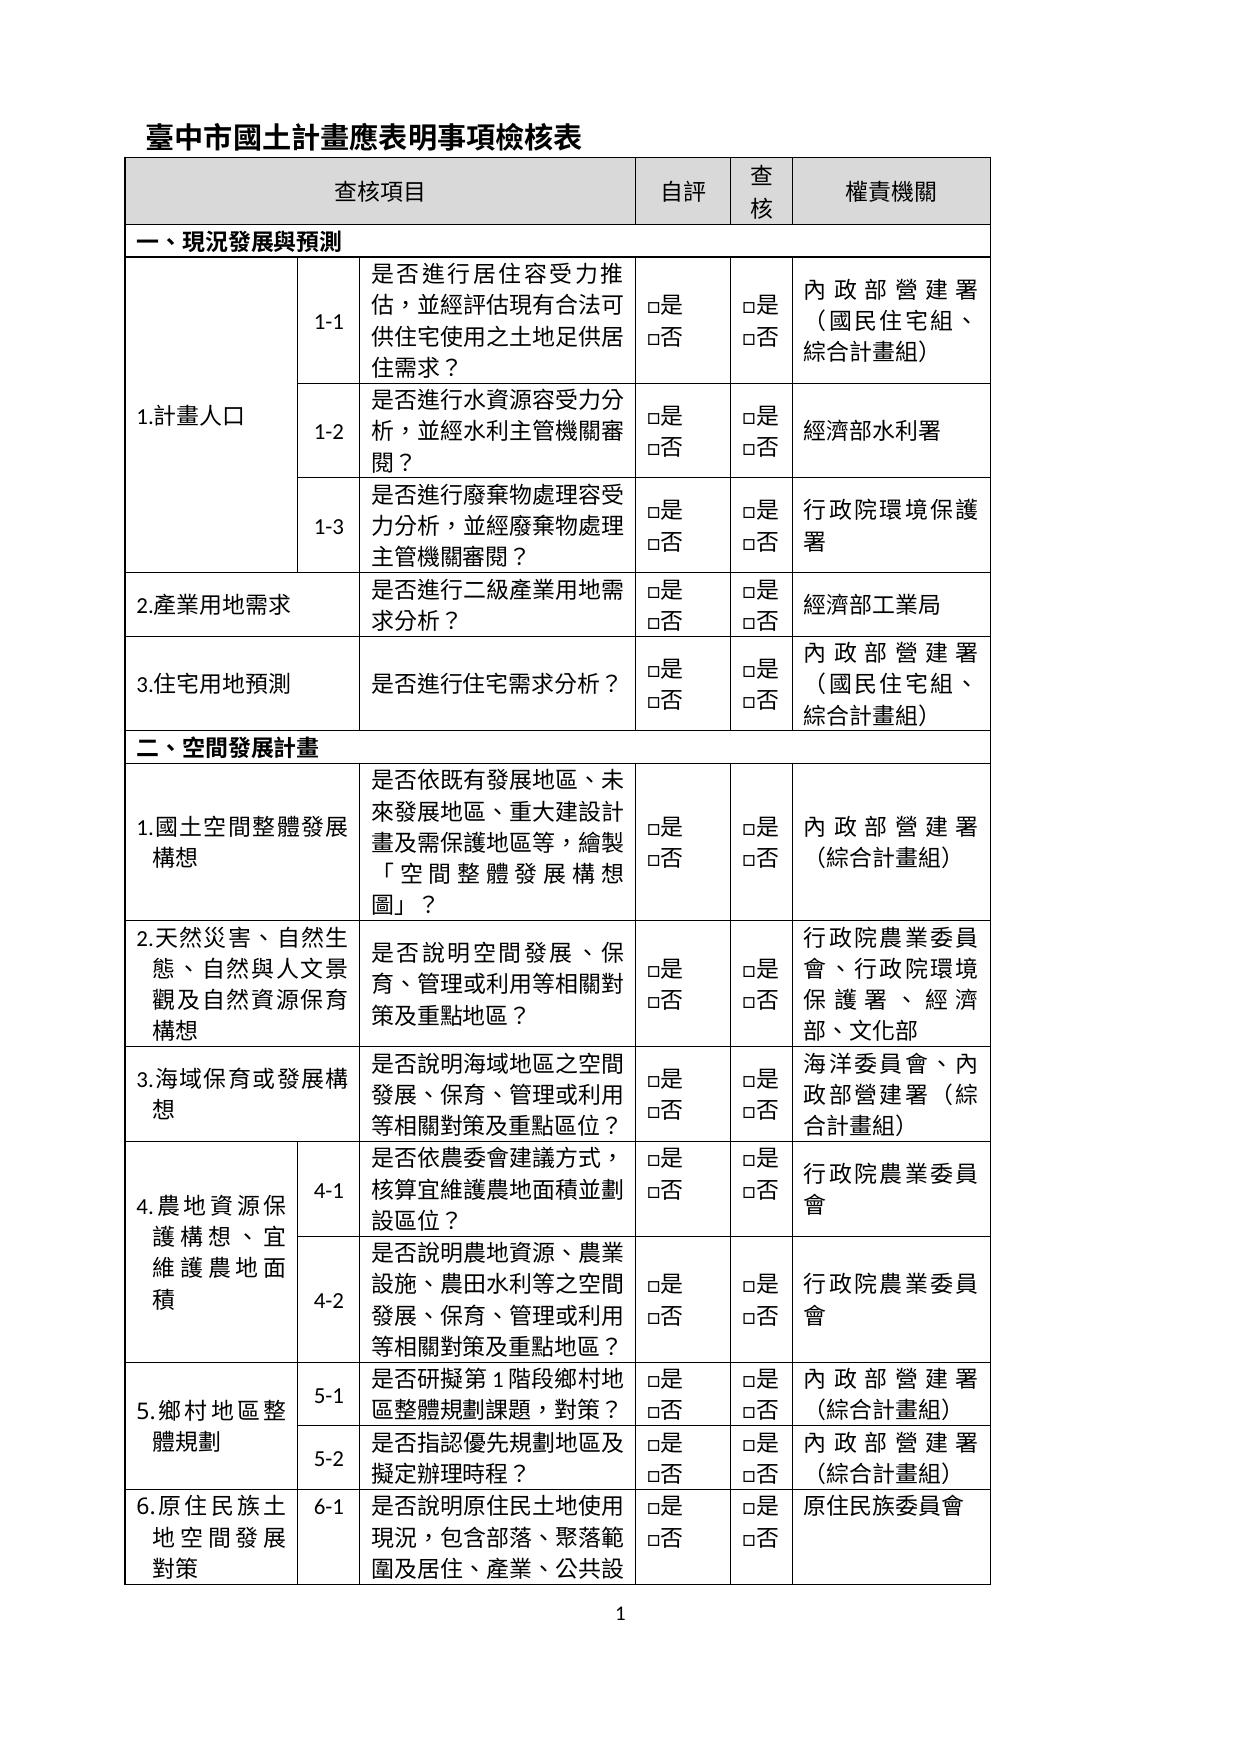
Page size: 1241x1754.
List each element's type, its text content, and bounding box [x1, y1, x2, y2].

table_cell 二、空間發展計畫 [126, 731, 990, 763]
table_cell □是 □否 [636, 573, 730, 636]
table_header 查核項目 [126, 158, 635, 224]
table_cell □是 □否 [636, 384, 730, 477]
table_cell 是否依農委會建議方式，核算宜維護農地面積並劃設區位？ [360, 1142, 635, 1236]
table_cell 是否依既有發展地區、未來發展地區、重大建設計畫及需保護地區等，繪製「空間整體發展構想圖」？ [360, 764, 635, 920]
table_cell 4-2 [298, 1237, 359, 1362]
table_cell □是 □否 [636, 478, 730, 572]
table_cell 內政部營建署（綜合計畫組） [793, 1363, 990, 1425]
table_cell 行政院環境保護署 [793, 478, 990, 572]
table_cell □是 □否 [636, 637, 730, 730]
table_cell 6.原住民族土地空間發展對策 [126, 1490, 297, 1583]
table_header 自評 [636, 158, 730, 224]
table_cell 3.住宅用地預測 [126, 637, 359, 730]
table_cell 是否指認優先規劃地區及擬定辦理時程？ [360, 1426, 635, 1489]
table_cell 海洋委員會、內政部營建署（綜合計畫組） [793, 1047, 990, 1141]
table_cell 6-1 [298, 1490, 359, 1583]
table_cell □是 □否 [636, 1237, 730, 1362]
table_cell □是 □否 [636, 1142, 730, 1236]
table_cell 4-1 [298, 1142, 359, 1236]
table_cell 5-2 [298, 1426, 359, 1489]
table_cell 是否進行居住容受力推估，並經評估現有合法可供住宅使用之土地足供居住需求？ [360, 258, 635, 382]
table_cell □是 □否 [731, 573, 792, 636]
table_cell □是 □否 [731, 478, 792, 572]
table_cell 行政院農業委員會 [793, 1237, 990, 1362]
table_cell 3.海域保育或發展構想 [126, 1047, 359, 1141]
table_cell 內政部營建署（國民住宅組、綜合計畫組） [793, 637, 990, 730]
table_cell □是 □否 [731, 1047, 792, 1141]
table_cell □是 □否 [731, 1142, 792, 1236]
table_cell □是 □否 [731, 764, 792, 920]
table_cell □是 □否 [731, 1237, 792, 1362]
table_cell □是 □否 [731, 637, 792, 730]
table_cell 是否說明農地資源、農業設施、農田水利等之空間發展、保育、管理或利用等相關對策及重點地區？ [360, 1237, 635, 1362]
table_cell 內政部營建署（國民住宅組、綜合計畫組） [793, 258, 990, 382]
table_cell □是 □否 [731, 384, 792, 477]
table_cell □是 □否 [636, 764, 730, 920]
table_header 權責機關 [793, 158, 990, 224]
table_cell □是 □否 [731, 258, 792, 382]
table_cell 1-2 [298, 384, 359, 477]
table_cell □是 □否 [636, 1426, 730, 1489]
table_cell 原住民族委員會 [793, 1490, 990, 1583]
table_cell 是否進行二級產業用地需求分析？ [360, 573, 635, 636]
table_cell □是 □否 [636, 921, 730, 1046]
table_cell 2.產業用地需求 [126, 573, 359, 636]
table_cell □是 □否 [731, 1363, 792, 1425]
table_cell 是否進行廢棄物處理容受力分析，並經廢棄物處理主管機關審閱？ [360, 478, 635, 572]
table_cell 是否進行住宅需求分析？ [360, 637, 635, 730]
table_cell 經濟部工業局 [793, 573, 990, 636]
table_cell 行政院農業委員會、行政院環境保護署、經濟部、文化部 [793, 921, 990, 1046]
table_cell 5.鄉村地區整體規劃 [126, 1363, 297, 1489]
table_cell 經濟部水利署 [793, 384, 990, 477]
text 臺中市國土計畫應表明事項檢核表 [145, 94, 1053, 157]
table_cell 1-3 [298, 478, 359, 572]
table_cell □是 □否 [636, 1490, 730, 1583]
table_cell □是 □否 [636, 1047, 730, 1141]
table_cell □是 □否 [636, 1363, 730, 1425]
table_cell 是否說明空間發展、保育、管理或利用等相關對策及重點地區？ [360, 921, 635, 1046]
table_cell □是 □否 [731, 1490, 792, 1583]
table_cell 1-1 [298, 258, 359, 382]
table_header 查核 [731, 158, 792, 224]
table_cell 內政部營建署（綜合計畫組） [793, 1426, 990, 1489]
table_cell 2.天然災害、自然生態、自然與人文景觀及自然資源保育構想 [126, 921, 359, 1046]
table_cell 行政院農業委員會 [793, 1142, 990, 1236]
table_cell 1.計畫人口 [126, 258, 297, 572]
table_cell 4.農地資源保護構想、宜維護農地面積 [126, 1142, 297, 1362]
table_cell 內政部營建署（綜合計畫組） [793, 764, 990, 920]
table_cell 1.國土空間整體發展構想 [126, 764, 359, 920]
table_cell □是 □否 [636, 258, 730, 382]
table_cell 一、現況發展與預測 [126, 225, 990, 256]
table_cell 是否說明原住民土地使用現況，包含部落、聚落範圍及居住、產業、公共設 [360, 1490, 635, 1583]
table_cell 是否說明海域地區之空間發展、保育、管理或利用等相關對策及重點區位？ [360, 1047, 635, 1141]
table_cell □是 □否 [731, 1426, 792, 1489]
table_cell 5-1 [298, 1363, 359, 1425]
table_cell □是 □否 [731, 921, 792, 1046]
table_cell 是否研擬第1階段鄉村地區整體規劃課題，對策？ [360, 1363, 635, 1425]
table_cell 是否進行水資源容受力分析，並經水利主管機關審閱？ [360, 384, 635, 477]
